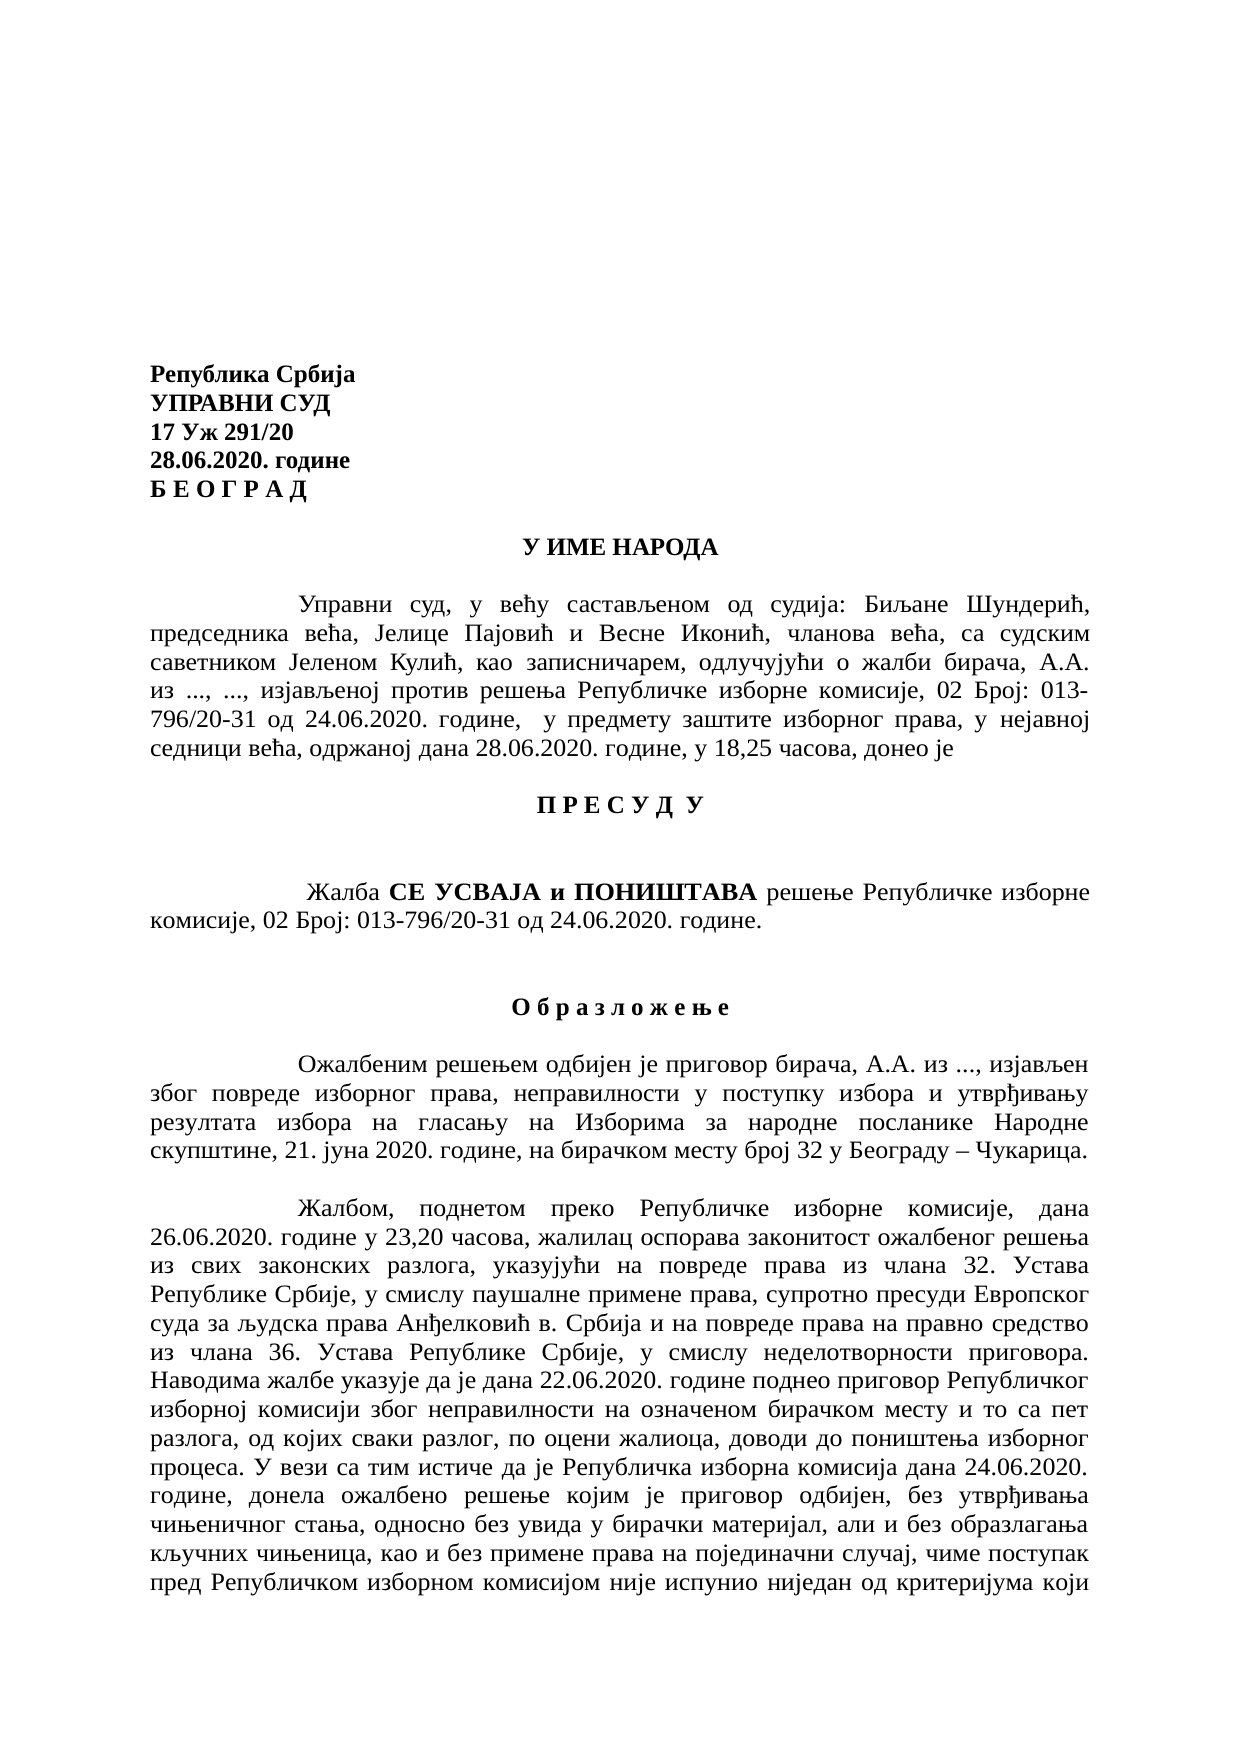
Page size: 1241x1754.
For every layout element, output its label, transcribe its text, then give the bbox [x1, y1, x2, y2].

text 17 Уж 291/20 [150, 417, 1090, 445]
text Управни суд, у већу састављеном од судија: Биљане Шундерић, председника већа, Јелице Пајовић и Весне Иконић, чланова већа, са судским саветником Јеленом Кулић, као записничарем, одлучујући о жалби бирача, A.A. из ..., ..., изјављеној против решења Републичке изборне комисије, 02 Број: 013-796/20-31 од 24.06.2020. године, у предмету заштите изборног права, у нејавној седници већа, одржаној дана 28.06.2020. године, у 18,25 часова, донео је [150, 589, 1090, 762]
text У ИМЕ НАРОДА [150, 532, 1090, 560]
text Жалбом, поднетом преко Републичке изборне комисије, дана 26.06.2020. године у 23,20 часова, жалилац оспорава законитост ожалбеног решења из свих законских разлога, указујући на повреде права из члана 32. Устава Републике Србије, у смислу паушалне примене права, супротно пресуди Европског суда за људска права Анђелковић в. Србија и на повреде права на правно средство из члана 36. Устава Републике Србије, у смислу неделотворности приговора. Наводима жалбе указује да је дана 22.06.2020. године поднео приговор Републичког изборној комисији због неправилности на означеном бирачком месту и то са пет разлога, од којих сваки разлог, по оцени жалиоца, доводи до поништења изборног процеса. У вези са тим истиче да је Републичка изборна комисија дана 24.06.2020. године, донела ожалбено решење којим је приговор одбијен, без утврђивања чињеничног стања, односно без увида у бирачки материјал, али и без образлагања кључних чињеница, као и без примене права на појединачни случај, чиме поступак пред Републичком изборном комисијом није испунио ниједан од критеријума који [150, 1193, 1090, 1595]
text Република Србија [150, 148, 1090, 388]
text Б Е О Г Р А Д [150, 474, 1090, 503]
text Жалба СЕ УСВАЈА и ПОНИШТАВА решење Републичке изборне комисије, 02 Број: 013-796/20-31 од 24.06.2020. године. [150, 877, 1090, 934]
text П Р Е С У Д У [150, 790, 1090, 819]
text О б р а з л о ж е њ е [150, 992, 1090, 1020]
text УПРАВНИ СУД [150, 388, 1090, 417]
text Ожалбеним решењем одбијен је приговор бирача, A.A. из ..., изјављен због повреде изборног права, неправилности у поступку избора и утврђивању резултата избора на гласању на Изборима за народне посланике Народне скупштине, 21. јуна 2020. године, на бирачком месту број 32 у Београду – Чукарица. [150, 1049, 1090, 1164]
text 28.06.2020. године [150, 445, 1090, 474]
